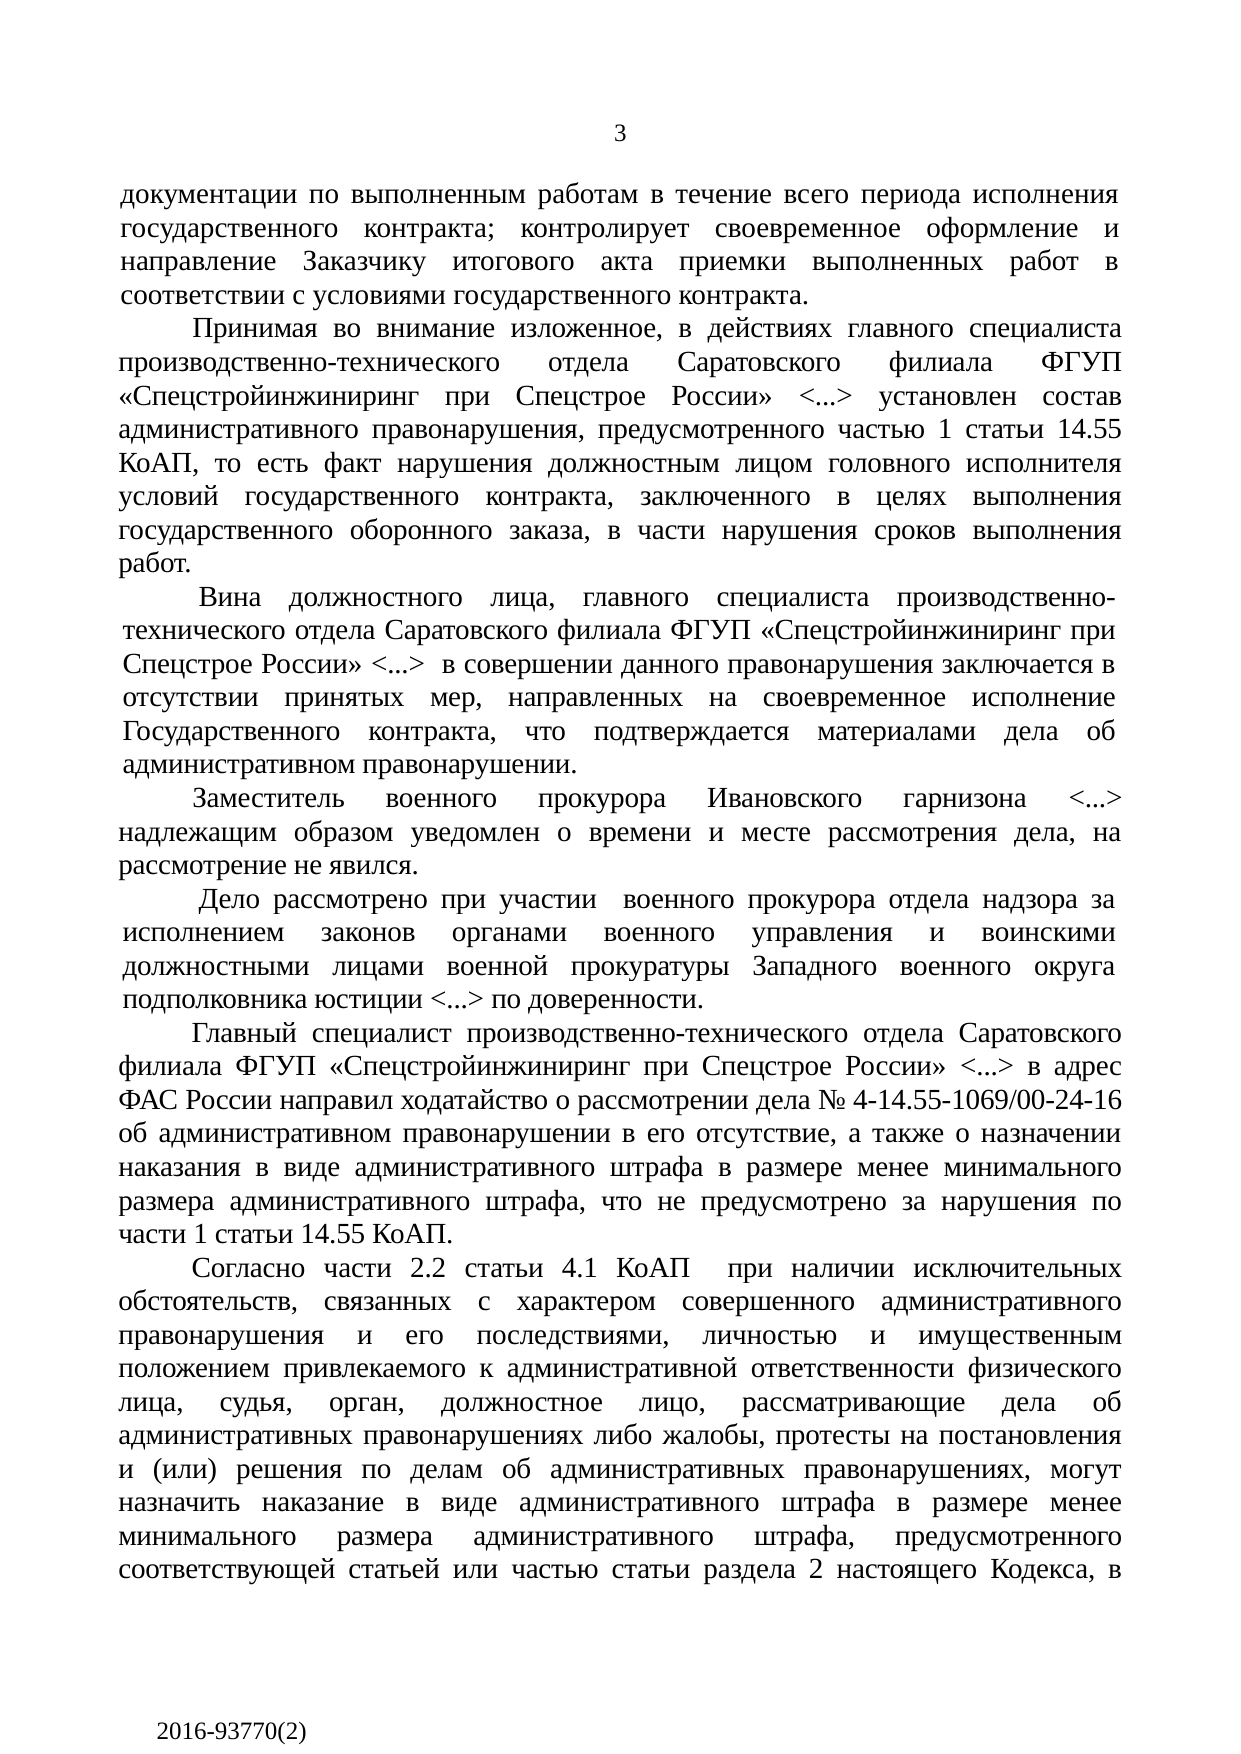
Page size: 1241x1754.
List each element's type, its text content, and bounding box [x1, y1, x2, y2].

text Вина должностного лица, главного специалиста производственно-технического отдела Саратовского филиала ФГУП «Спецстройинжиниринг при Спецстрое России» <...> в совершении данного правонарушения заключается в отсутствии принятых мер, направленных на своевременное исполнение Государственного контракта, что подтверждается материалами дела об административном правонарушении. [122, 579, 1116, 780]
text документации по выполненным работам в течение всего периода исполнения государственного контракта; контролирует своевременное оформление и направление Заказчику итогового акта приемки выполненных работ в соответствии с условиями государственного контракта. [120, 176, 1120, 311]
text Принимая во внимание изложенное, в действиях главного специалиста производственно-технического отдела Саратовского филиала ФГУП «Спецстройинжиниринг при Спецстрое России» <...> установлен состав административного правонарушения, предусмотренного частью 1 статьи 14.55 КоАП, то есть факт нарушения должностным лицом головного исполнителя условий государственного контракта, заключенного в целях выполнения государственного оборонного заказа, в части нарушения сроков выполнения работ. [118, 311, 1122, 579]
text Главный специалист производственно-технического отдела Саратовского филиала ФГУП «Спецстройинжиниринг при Спецстрое России» <...> в адрес ФАС России направил ходатайство о рассмотрении дела № 4-14.55-1069/00-24-16 об административном правонарушении в его отсутствие, а также о назначении наказания в виде административного штрафа в размере менее минимального размера административного штрафа, что не предусмотрено за нарушения по части 1 статьи 14.55 КоАП. [118, 1015, 1122, 1250]
text Заместитель военного прокурора Ивановского гарнизона <...> надлежащим образом уведомлен о времени и месте рассмотрения дела, на рассмотрение не явился. [118, 780, 1122, 881]
text Дело рассмотрено при участии военного прокурора отдела надзора за исполнением законов органами военного управления и воинскими должностными лицами военной прокуратуры Западного военного округа подполковника юстиции <...> по доверенности. [122, 881, 1116, 1015]
text Согласно части 2.2 статьи 4.1 КоАП при наличии исключительных обстоятельств, связанных с характером совершенного административного правонарушения и его последствиями, личностью и имущественным положением привлекаемого к административной ответственности физического лица, судья, орган, должностное лицо, рассматривающие дела об административных правонарушениях либо жалобы, протесты на постановления и (или) решения по делам об административных правонарушениях, могут назначить наказание в виде административного штрафа в размере менее минимального размера административного штрафа, предусмотренного соответствующей статьей или частью статьи раздела 2 настоящего Кодекса, в [118, 1250, 1122, 1585]
